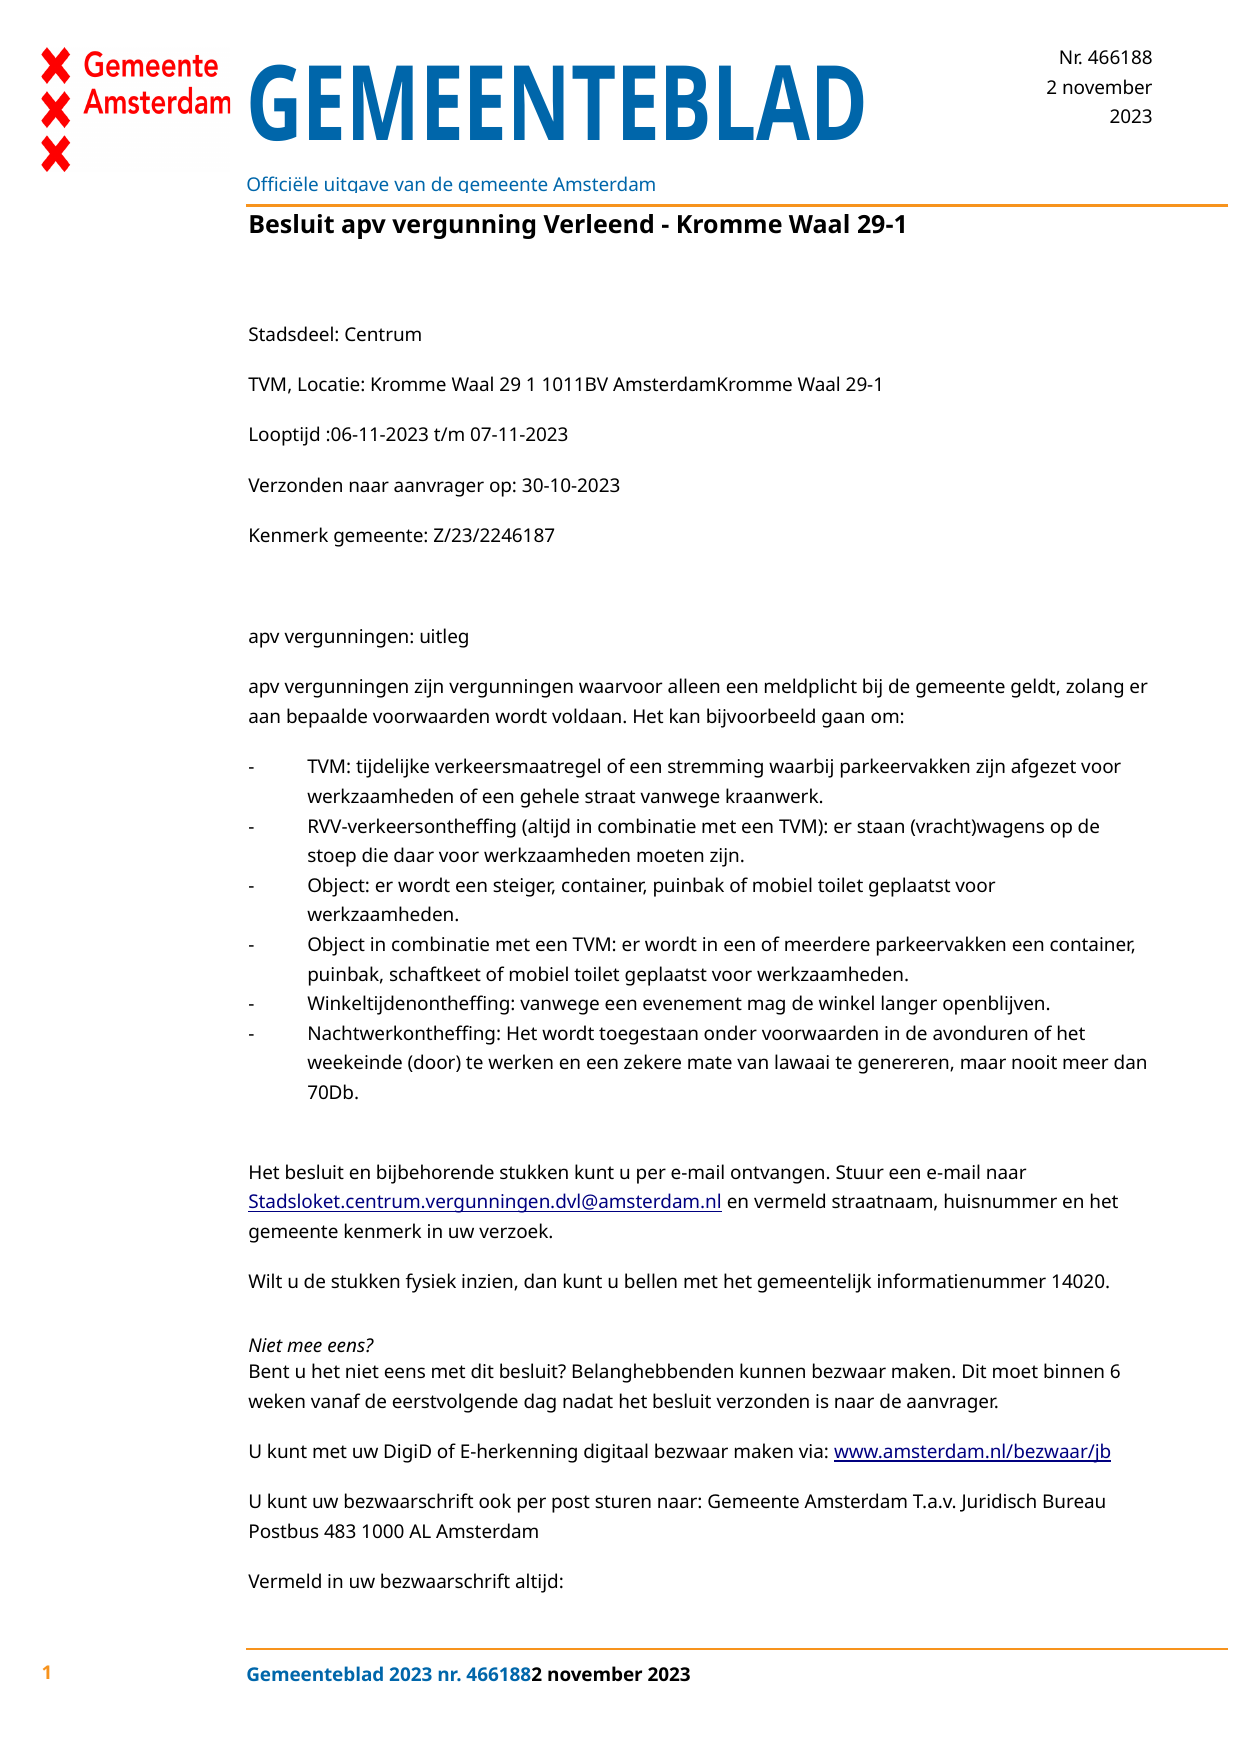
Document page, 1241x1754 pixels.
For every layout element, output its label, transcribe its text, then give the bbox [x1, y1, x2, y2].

text Het besluit en bijbehorende stukken kunt u per e-mail ontvangen. Stuur een e-mail naar Stadsloket.centrum.vergunningen.dvl@amsterdam.nl en vermeld straatnaam, huisnummer en het gemeente kenmerk in uw verzoek. [248, 1159, 1152, 1244]
picture [41, 47, 231, 172]
list Object in combinatie met een TVM: er wordt in een of meerdere parkeervakken een container, puinbak, schaftkeet of mobiel toilet geplaatst voor werkzaamheden. [248, 931, 1152, 986]
list Object: er wordt een steiger, container, puinbak of mobiel toilet geplaatst voor werkzaamheden. [248, 872, 1152, 927]
text U kunt uw bezwaarschrift ook per post sturen naar: Gemeente Amsterdam T.a.v. Juridisch Bureau Postbus 483 1000 AL Amsterdam [248, 1489, 1152, 1544]
text Verzonden naar aanvrager op: 30-10-2023 [248, 472, 1152, 498]
list TVM: tijdelijke verkeersmaatregel of een stremming waarbij parkeervakken zijn afgezet voor werkzaamheden of een gehele straat vanwege kraanwerk. [248, 754, 1152, 809]
text apv vergunningen: uitleg [248, 623, 1152, 649]
text Looptijd :06-11-2023 t/m 07-11-2023 [248, 422, 1152, 447]
text Besluit apv vergunning Verleend - Kromme Waal 29-1 [248, 207, 1152, 241]
text U kunt met uw DigiD of E-herkenning digitaal bezwaar maken via: www.amsterdam.nl/bezwaar/jb [248, 1438, 1152, 1464]
text Kenmerk gemeente: Z/23/2246187 [248, 522, 1152, 548]
list Nachtwerkontheffing: Het wordt toegestaan onder voorwaarden in de avonduren of het weekeinde (door) te werken en een zekere mate van lawaai te genereren, maar nooit meer dan 70Db. [248, 1020, 1152, 1105]
text TVM, Locatie: Kromme Waal 29 1 1011BV AmsterdamKromme Waal 29-1 [248, 371, 1152, 397]
text apv vergunningen zijn vergunningen waarvoor alleen een meldplicht bij de gemeente geldt, zolang er aan bepaalde voorwaarden wordt voldaan. Het kan bijvoorbeeld gaan om: [248, 674, 1152, 729]
text Wilt u de stukken fysiek inzien, dan kunt u bellen met het gemeentelijk informatienummer 14020. [248, 1269, 1152, 1294]
list Winkeltijdenontheffing: vanwege een evenement mag de winkel langer openblijven. [248, 990, 1152, 1016]
list RVV-verkeersontheffing (altijd in combinatie met een TVM): er staan (vracht)wagens op de stoep die daar voor werkzaamheden moeten zijn. [248, 813, 1152, 868]
text Niet mee eens? [248, 1333, 1152, 1358]
text Vermeld in uw bezwaarschrift altijd: [248, 1569, 1152, 1594]
text Stadsdeel: Centrum [248, 321, 1152, 346]
text Bent u het niet eens met dit besluit? Belanghebbenden kunnen bezwaar maken. Dit moet binnen 6 weken vanaf de eerstvolgende dag nadat het besluit verzonden is naar de aanvrager. [248, 1358, 1152, 1414]
